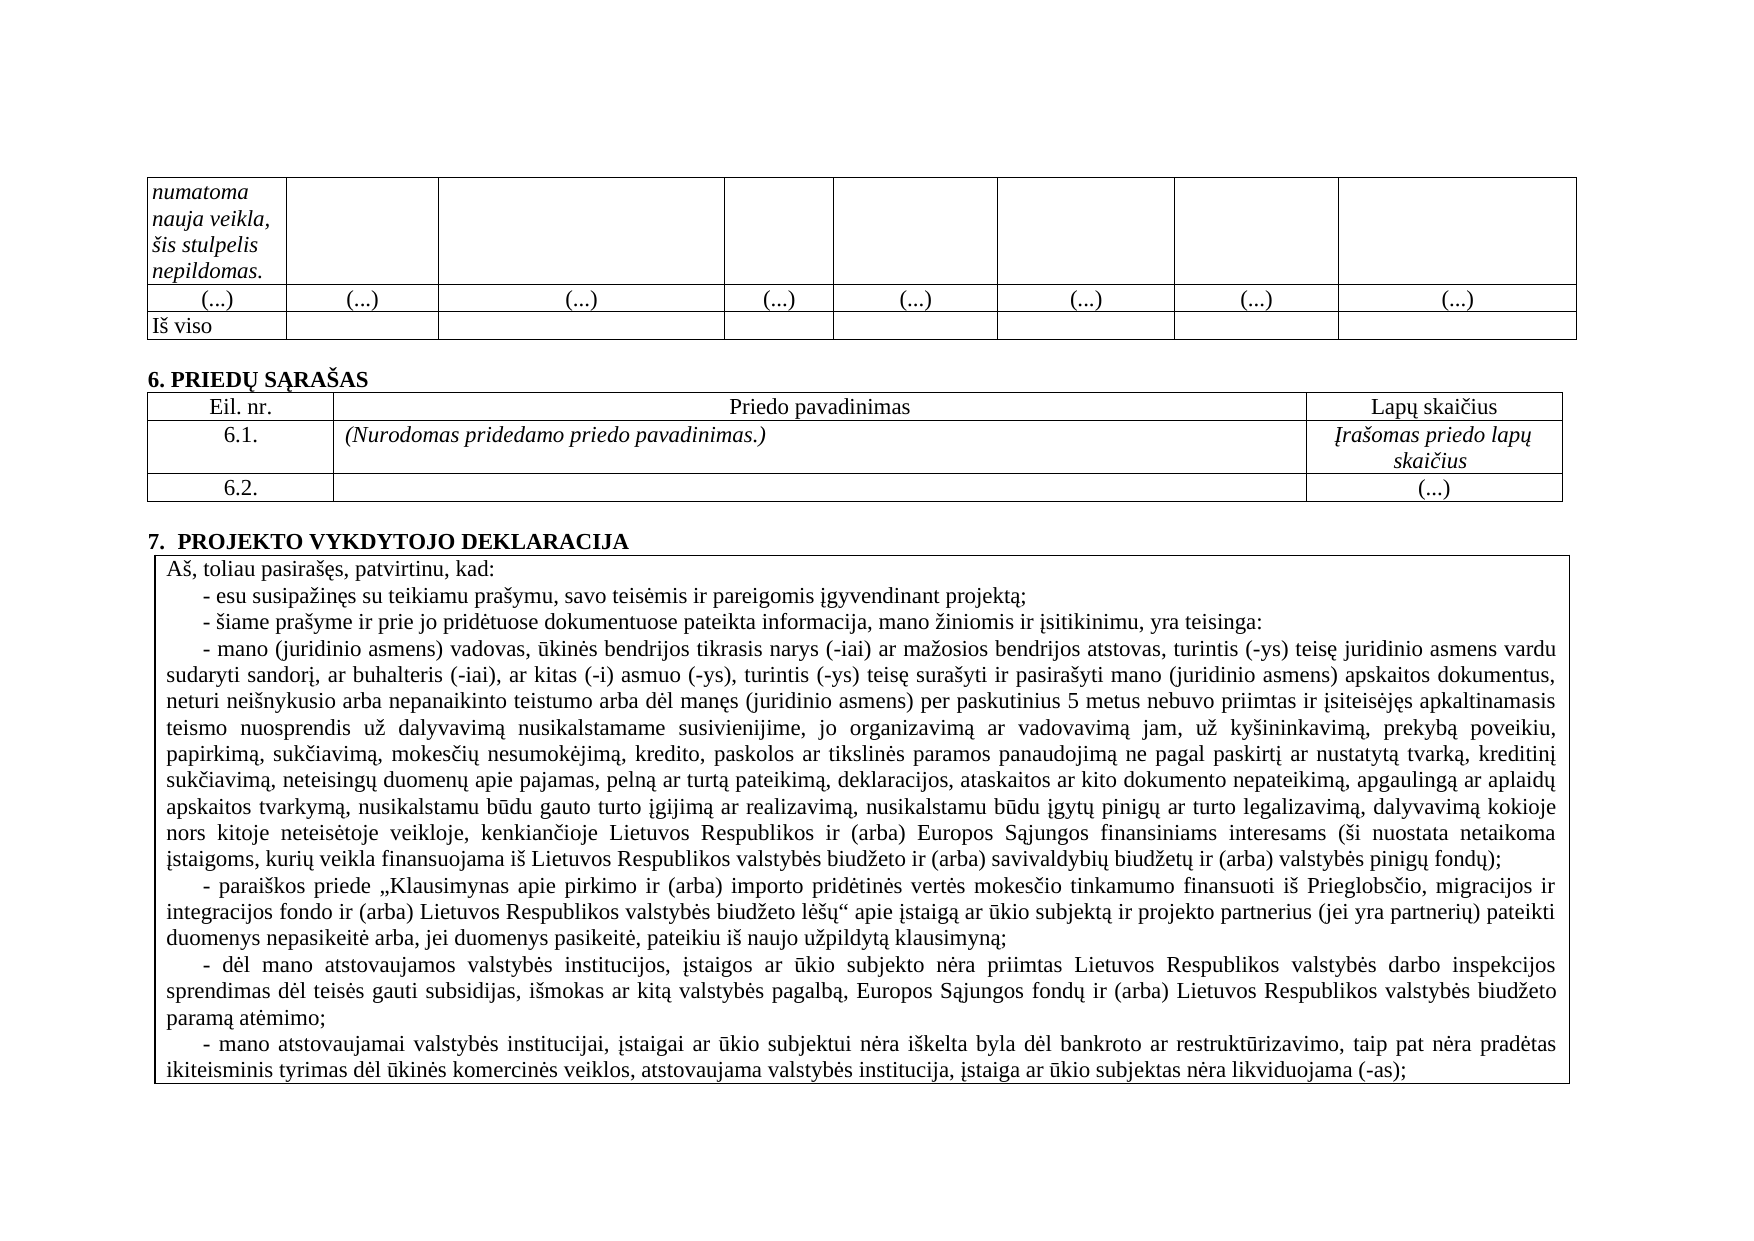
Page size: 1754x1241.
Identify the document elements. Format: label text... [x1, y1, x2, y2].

table_cell (...) [725, 285, 833, 311]
table_cell [998, 312, 1174, 338]
table_cell (...) [1307, 474, 1562, 501]
table_cell (...) [148, 285, 286, 311]
table_cell (...) [1339, 285, 1576, 311]
text 7. PROJEKTO VYKDYTOJO DEKLARACIJA [148, 528, 1577, 554]
table_header Eil. nr. [148, 393, 333, 419]
table_cell [725, 178, 833, 284]
table_cell (...) [834, 285, 997, 311]
table_cell [287, 312, 438, 338]
table_cell [334, 474, 1306, 501]
table_cell (...) [439, 285, 724, 311]
table_cell [439, 178, 724, 284]
table_cell (...) [998, 285, 1174, 311]
table_cell 6.1. [148, 421, 333, 473]
table_cell numatoma nauja veikla, šis stulpelis nepildomas. [148, 178, 286, 284]
table_cell [1339, 178, 1576, 284]
table_cell [998, 178, 1174, 284]
table_cell [439, 312, 724, 338]
text 6. priedų sąrašas [148, 366, 1577, 392]
table_cell [834, 312, 997, 338]
table_cell [834, 178, 997, 284]
table_cell [1175, 178, 1338, 284]
table_header Priedo pavadinimas [334, 393, 1306, 419]
table_cell (...) [287, 285, 438, 311]
table_cell Iš viso [148, 312, 286, 338]
table_cell [1339, 312, 1576, 338]
table_cell [725, 312, 833, 338]
table_header Aš, toliau pasirašęs, patvirtinu, kad: - esu susipažinęs su teikiamu prašymu, savo teisėmis ir pareigomis įgyvendinant projektą; - šiame prašyme ir prie jo pridėtuose dokumentuose pateikta informacija, mano žiniomis ir įsitikinimu, yra teisinga: - mano (juridinio asmens) vadovas, ūkinės bendrijos tikrasis narys (-iai) ar mažosios bendrijos atstovas, turintis (-ys) teisę juridinio asmens vardu sudaryti sandorį, ar buhalteris (-iai), ar kitas (-i) asmuo (-ys), turintis (-ys) teisę surašyti ir pasirašyti mano (juridinio asmens) apskaitos dokumentus, neturi neišnykusio arba nepanaikinto teistumo arba dėl manęs (juridinio asmens) per paskutinius 5 metus nebuvo priimtas ir įsiteisėjęs apkaltinamasis teismo nuosprendis už dalyvavimą nusikalstamame susivienijime, jo organizavimą ar vadovavimą jam, už kyšininkavimą, prekybą poveikiu, papirkimą, sukčiavimą, mokesčių nesumokėjimą, kredito, paskolos ar tikslinės paramos panaudojimą ne pagal paskirtį ar nustatytą tvarką, kreditinį sukčiavimą, neteisingų duomenų apie pajamas, pelną ar turtą pateikimą, deklaracijos, ataskaitos ar kito dokumento nepateikimą, apgaulingą ar aplaidų apskaitos tvarkymą, nusikalstamu būdu gauto turto įgijimą ar realizavimą, nusikalstamu būdu įgytų pinigų ar turto legalizavimą, dalyvavimą kokioje nors kitoje neteisėtoje veikloje, kenkiančioje Lietuvos Respublikos ir (arba) Europos Sąjungos finansiniams interesams (ši nuostata netaikoma įstaigoms, kurių veikla finansuojama iš Lietuvos Respublikos valstybės biudžeto ir (arba) savivaldybių biudžetų ir (arba) valstybės pinigų fondų); - paraiškos priede „Klausimynas apie pirkimo ir (arba) importo pridėtinės vertės mokesčio tinkamumo finansuoti iš Prieglobsčio, migracijos ir integracijos fondo ir (arba) Lietuvos Respublikos valstybės biudžeto lėšų“ apie įstaigą ar ūkio subjektą ir projekto partnerius (jei yra partnerių) pateikti duomenys nepasikeitė arba, jei duomenys pasikeitė, pateikiu iš naujo užpildytą klausimyną; - dėl mano atstovaujamos valstybės institucijos, įstaigos ar ūkio subjekto nėra priimtas Lietuvos Respublikos valstybės darbo inspekcijos sprendimas dėl teisės gauti subsidijas, išmokas ar kitą valstybės pagalbą, Europos Sąjungos fondų ir (arba) Lietuvos Respublikos valstybės biudžeto paramą atėmimo; - mano atstovaujamai valstybės institucijai, įstaigai ar ūkio subjektui nėra iškelta byla dėl bankroto ar restruktūrizavimo, taip pat nėra pradėtas ikiteisminis tyrimas dėl ūkinės komercinės veiklos, atstovaujama valstybės institucija, įstaiga ar ūkio subjektas nėra likviduojama (-as); [156, 556, 1569, 1083]
table_cell (Nurodomas pridedamo priedo pavadinimas.) [334, 421, 1306, 473]
table_header Lapų skaičius [1307, 393, 1562, 419]
table_cell [287, 178, 438, 284]
table_cell (...) [1175, 285, 1338, 311]
table_cell 6.2. [148, 474, 333, 501]
table_cell [1175, 312, 1338, 338]
table_cell Įrašomas priedo lapų skaičius [1307, 421, 1562, 473]
